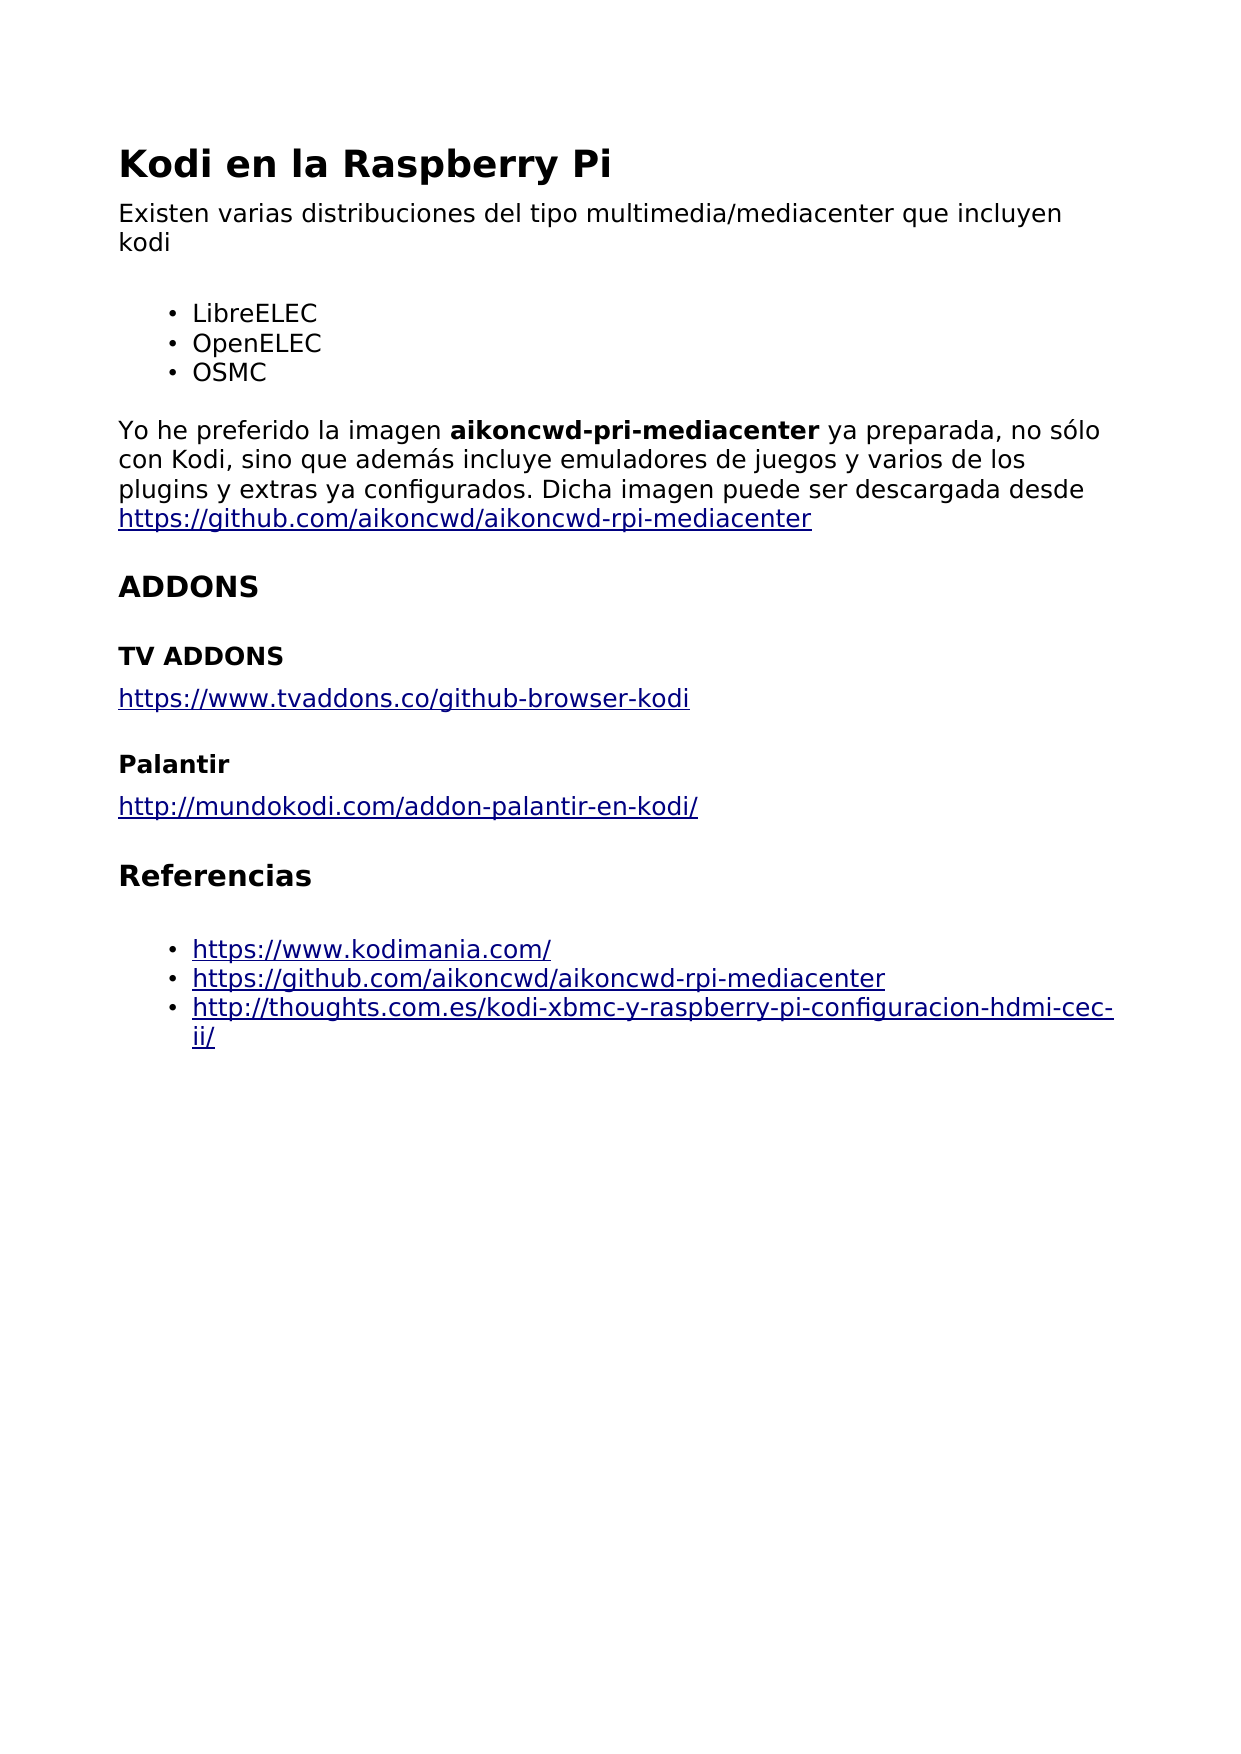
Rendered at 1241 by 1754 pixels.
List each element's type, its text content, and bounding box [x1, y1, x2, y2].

list https://github.com/aikoncwd/aikoncwd-rpi-mediacenter [177, 964, 1122, 993]
list LibreELEC [177, 299, 1122, 329]
text Existen varias distribuciones del tipo multimedia/mediacenter que incluyen kodi [118, 199, 1122, 258]
list https://www.kodimania.com/ [177, 935, 1122, 964]
subtitle Kodi en la Raspberry Pi [118, 143, 1122, 187]
text https://www.tvaddons.co/github-browser-kodi [118, 684, 1122, 713]
subtitle TV ADDONS [118, 642, 1122, 671]
subtitle Referencias [118, 859, 1122, 893]
text http://mundokodi.com/addon-palantir-en-kodi/ [118, 792, 1122, 821]
list http://thoughts.com.es/kodi-xbmc-y-raspberry-pi-configuracion-hdmi-cec-ii/ [177, 993, 1122, 1051]
subtitle ADDONS [118, 571, 1122, 605]
text Yo he preferido la imagen aikoncwd-pri-mediacenter ya preparada, no sólo con Kodi, sino que además incluye emuladores de juegos y varios de los plugins y extras ya configurados. Dicha imagen puede ser descargada desde https://github.com/aikoncwd/aikoncwd-rpi-mediacenter [118, 417, 1122, 533]
list OpenELEC [177, 329, 1122, 358]
list OSMC [177, 358, 1122, 387]
subtitle Palantir [118, 751, 1122, 780]
